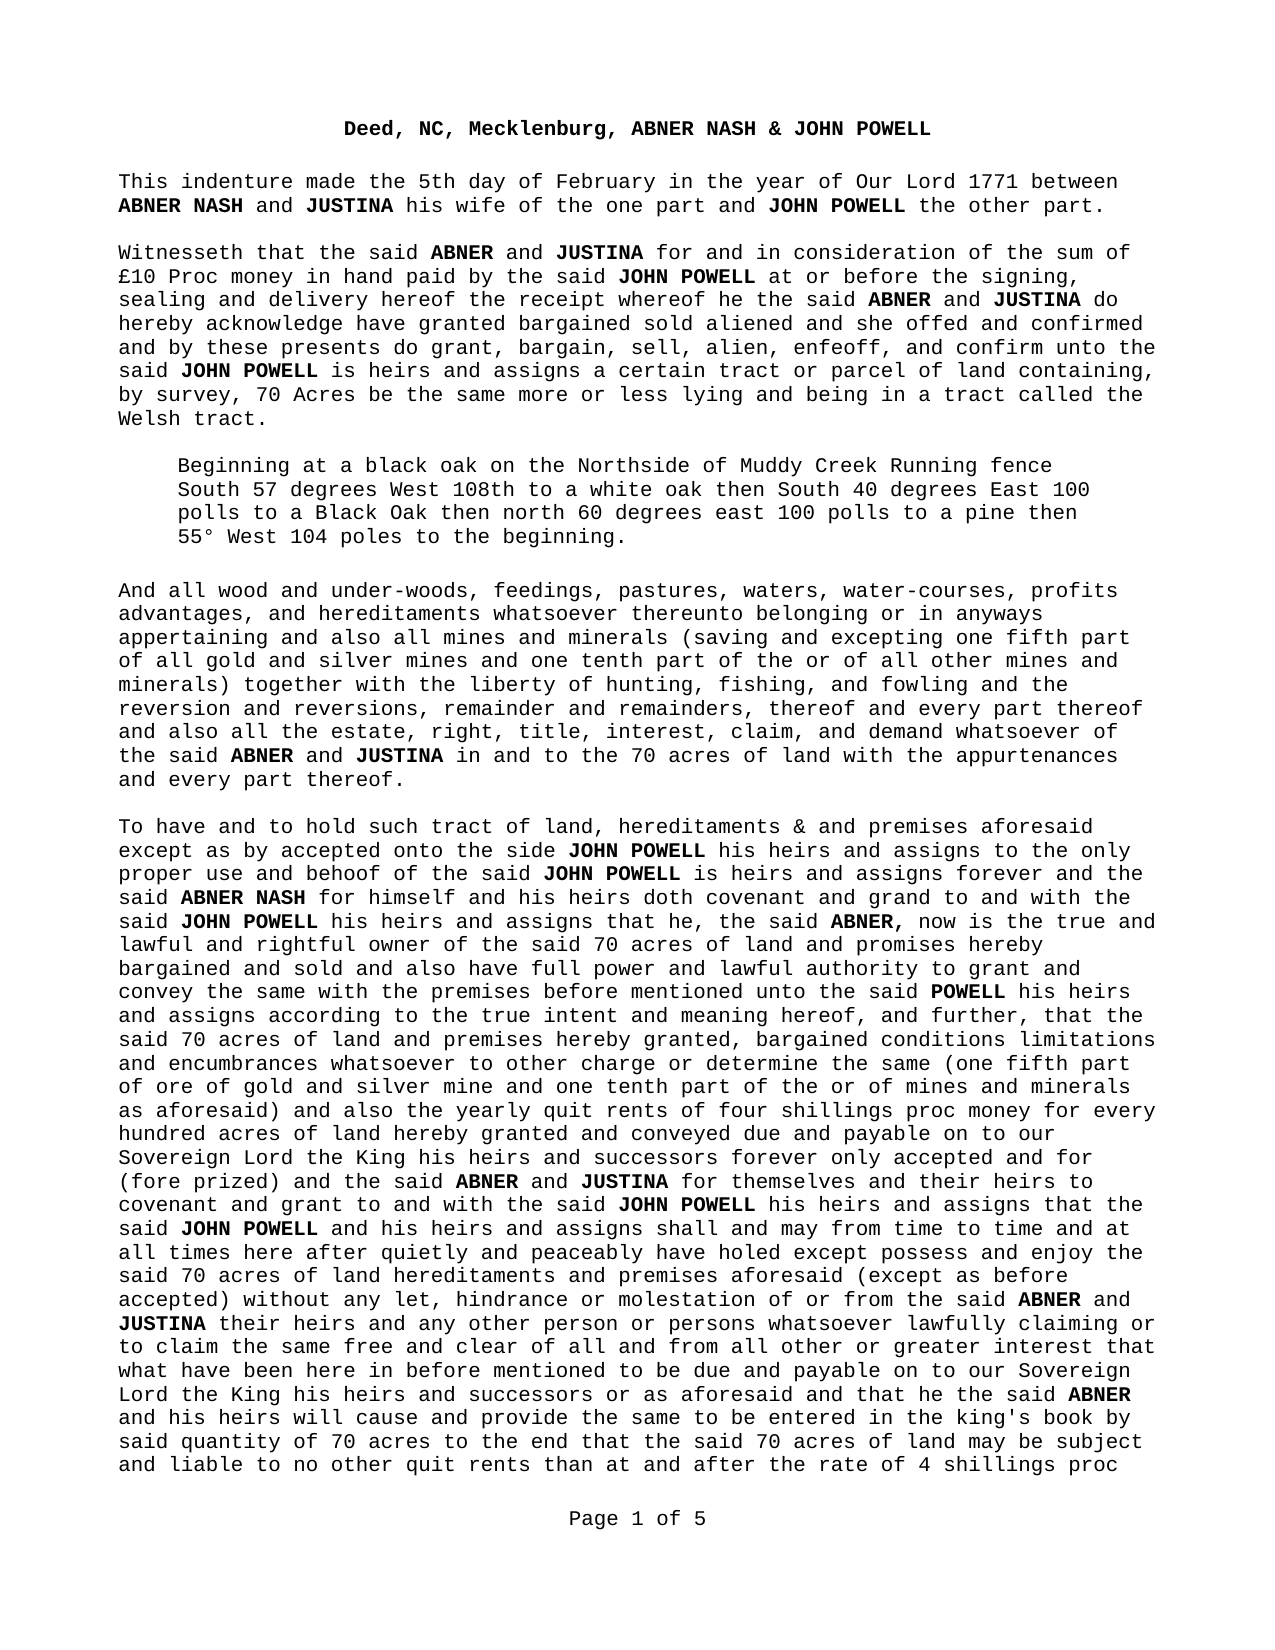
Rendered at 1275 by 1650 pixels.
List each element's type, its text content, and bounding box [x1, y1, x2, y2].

text This indenture made the 5th day of February in the year of Our Lord 1771 between Abner Nash and Justina his wife of the one part and John Powell the other part. [118, 171, 1157, 218]
text And all wood and under-woods, feedings, pastures, waters, water-courses, profits advantages, and hereditaments whatsoever thereunto belonging or in anyways appertaining and also all mines and minerals (saving and excepting one fifth part of all gold and silver mines and one tenth part of the or of all other mines and minerals) together with the liberty of hunting, fishing, and fowling and the reversion and reversions, remainder and remainders, thereof and every part thereof and also all the estate, right, title, interest, claim, and demand whatsoever of the said Abner and Justina in and to the 70 acres of land with the appurtenances and every part thereof. [118, 579, 1157, 792]
text To have and to hold such tract of land, hereditaments & and premises aforesaid except as by accepted onto the side John Powell his heirs and assigns to the only proper use and behoof of the said John Powell is heirs and assigns forever and the said Abner Nash for himself and his heirs doth covenant and grand to and with the said John Powell his heirs and assigns that he, the said Abner, now is the true and lawful and rightful owner of the said 70 acres of land and promises hereby bargained and sold and also have full power and lawful authority to grant and convey the same with the premises before mentioned unto the said Powell his heirs and assigns according to the true intent and meaning hereof, and further, that the said 70 acres of land and premises hereby granted, bargained conditions limitations and encumbrances whatsoever to other charge or determine the same (one fifth part of ore of gold and silver mine and one tenth part of the or of mines and minerals as aforesaid) and also the yearly quit rents of four shillings proc money for every hundred acres of land hereby granted and conveyed due and payable on to our Sovereign Lord the King his heirs and successors forever only accepted and for (fore prized) and the said Abner and Justina for themselves and their heirs to covenant and grant to and with the said John Powell his heirs and assigns that the said John POWELL and his heirs and assigns shall and may from time to time and at all times here after quietly and peaceably have holed except possess and enjoy the said 70 acres of land hereditaments and premises aforesaid (except as before accepted) without any let, hindrance or molestation of or from the said Abner and Justina their heirs and any other person or persons whatsoever lawfully claiming or to claim the same free and clear of all and from all other or greater interest that what have been here in before mentioned to be due and payable on to our Sovereign Lord the King his heirs and successors or as aforesaid and that he the said Abner and his heirs will cause and provide the same to be entered in the king's book by said quantity of 70 acres to the end that the said 70 acres of land may be subject and liable to no other quit rents than at and after the rate of 4 shillings proc [118, 816, 1157, 1478]
text Witnesseth that the said Abner and Justina for and in consideration of the sum of £10 Proc money in hand paid by the said John Powell at or before the signing, sealing and delivery hereof the receipt whereof he the said Abner and Justina do hereby acknowledge have granted bargained sold aliened and she offed and confirmed and by these presents do grant, bargain, sell, alien, enfeoff, and confirm unto the said John Powell is heirs and assigns a certain tract or parcel of land containing, by survey, 70 Acres be the same more or less lying and being in a tract called the Welsh tract. [118, 242, 1157, 431]
text Beginning at a black oak on the Northside of Muddy Creek Running fence South 57 degrees West 108th to a white oak then South 40 degrees East 100 polls to a Black Oak then north 60 degrees east 100 polls to a pine then 55° West 104 poles to the beginning. [177, 455, 1098, 549]
